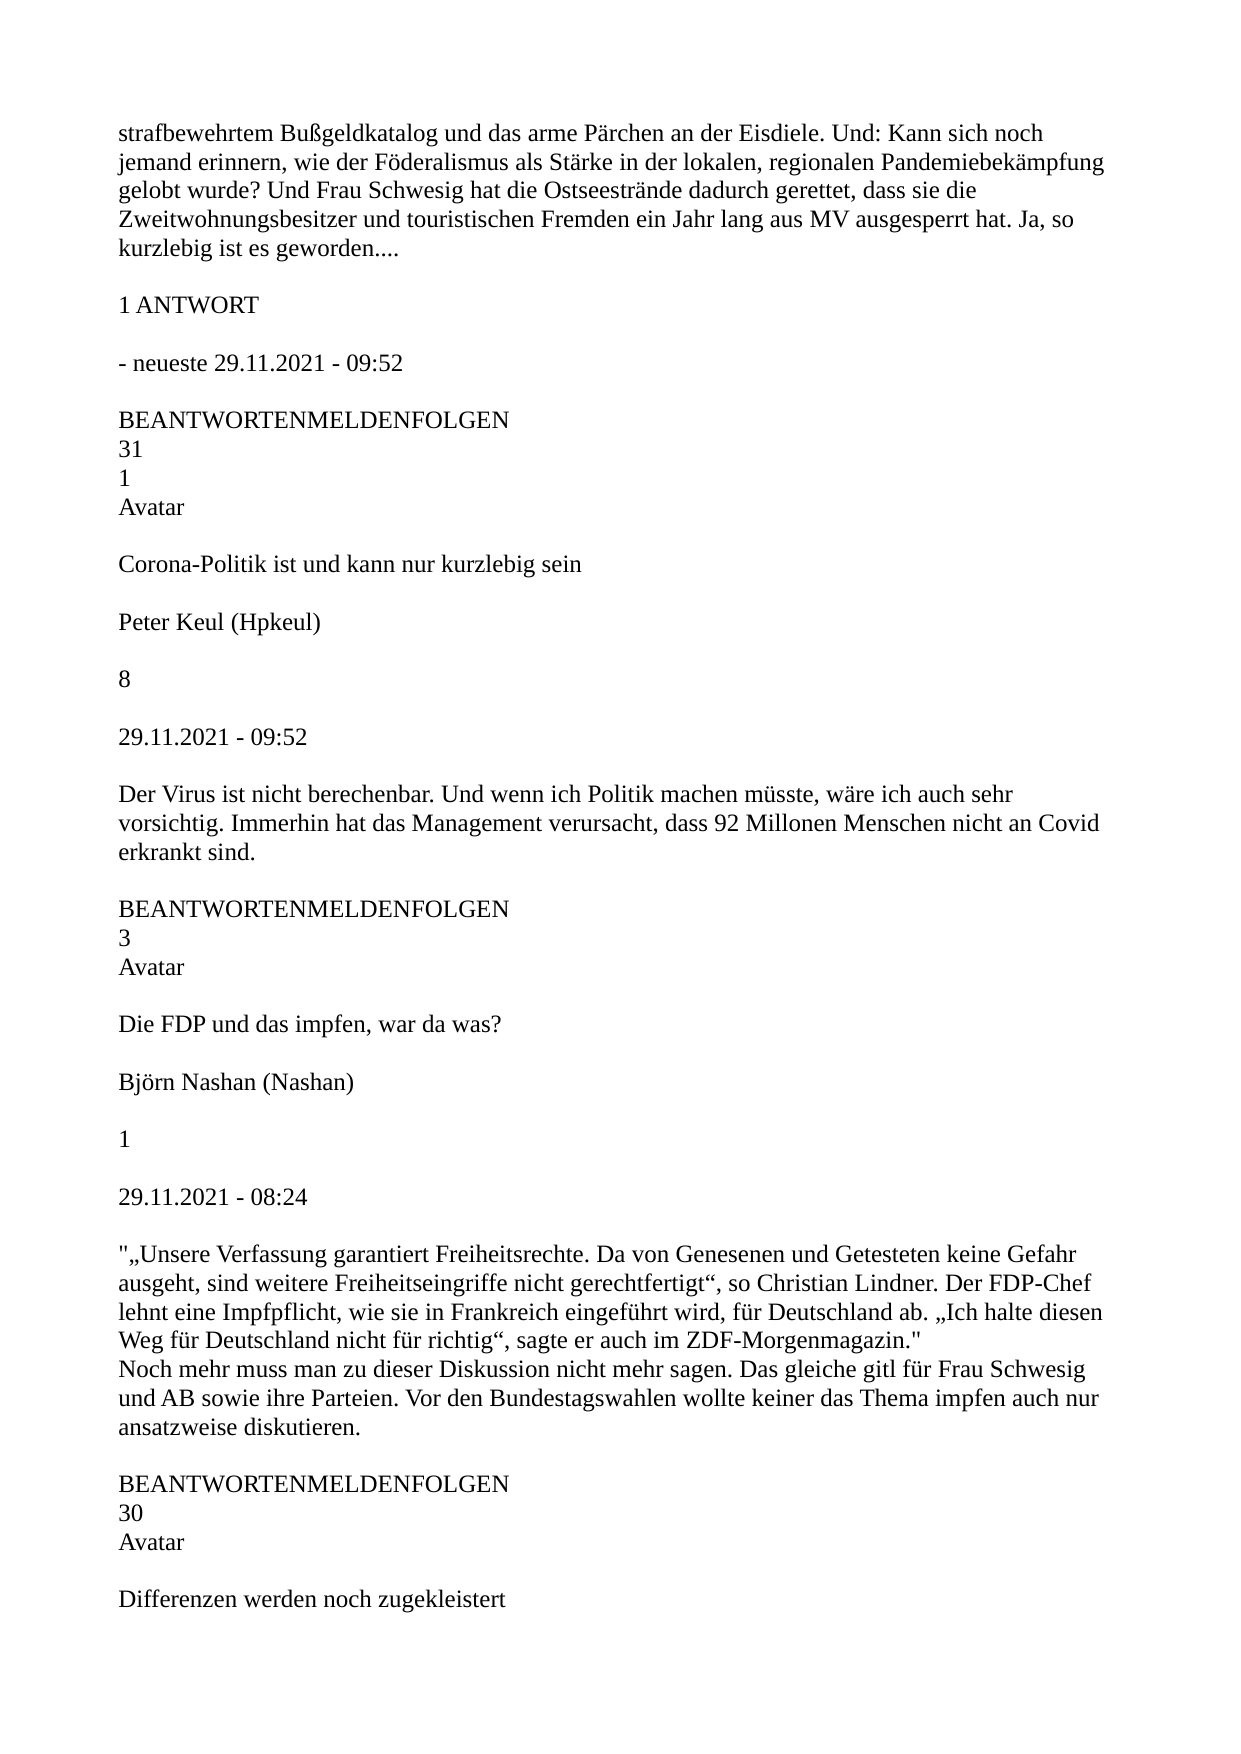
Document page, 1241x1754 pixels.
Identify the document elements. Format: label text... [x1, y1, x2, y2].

text strafbewehrtem Bußgeldkatalog und das arme Pärchen an der Eisdiele. Und: Kann sich noch jemand erinnern, wie der Föderalismus als Stärke in der lokalen, regionalen Pandemiebekämpfung gelobt wurde? Und Frau Schwesig hat die Ostseestrände dadurch gerettet, dass sie die Zweitwohnungsbesitzer und touristischen Fremden ein Jahr lang aus MV ausgesperrt hat. Ja, so kurzlebig ist es geworden.... [118, 118, 1122, 262]
text - neueste 29.11.2021 - 09:52 [118, 348, 1122, 377]
text Avatar [118, 1527, 1122, 1556]
text 1 ANTWORT [118, 291, 1122, 319]
text Avatar [118, 952, 1122, 981]
text 1 [118, 1124, 1122, 1153]
text 8 [118, 664, 1122, 693]
text Die FDP und das impfen, war da was? [118, 1009, 1122, 1038]
text BEANTWORTENMELDENFOLGEN [118, 1469, 1122, 1498]
text 1 [118, 463, 1122, 492]
text 29.11.2021 - 09:52 [118, 722, 1122, 751]
text 31 [118, 434, 1122, 463]
text 3 [118, 923, 1122, 952]
text BEANTWORTENMELDENFOLGEN [118, 894, 1122, 923]
text Corona-Politik ist und kann nur kurzlebig sein [118, 549, 1122, 578]
text Der Virus ist nicht berechenbar. Und wenn ich Politik machen müsste, wäre ich auch sehr vorsichtig. Immerhin hat das Management verursacht, dass 92 Millonen Menschen nicht an Covid erkrankt sind. [118, 779, 1122, 866]
text "„Unsere Verfassung garantiert Freiheitsrechte. Da von Genesenen und Getesteten keine Gefahr ausgeht, sind weitere Freiheitseingriffe nicht gerechtfertigt“, so Christian Lindner. Der FDP-Chef lehnt eine Impfpflicht, wie sie in Frankreich eingeführt wird, für Deutschland ab. „Ich halte diesen Weg für Deutschland nicht für richtig“, sagte er auch im ZDF-Morgenmagazin." [118, 1239, 1122, 1354]
text Differenzen werden noch zugekleistert [118, 1584, 1122, 1613]
text Björn Nashan (Nashan) [118, 1067, 1122, 1096]
text Noch mehr muss man zu dieser Diskussion nicht mehr sagen. Das gleiche gitl für Frau Schwesig und AB sowie ihre Parteien. Vor den Bundestagswahlen wollte keiner das Thema impfen auch nur ansatzweise diskutieren. [118, 1354, 1122, 1441]
text BEANTWORTENMELDENFOLGEN [118, 406, 1122, 434]
text 30 [118, 1498, 1122, 1527]
text Peter Keul (Hpkeul) [118, 607, 1122, 636]
text 29.11.2021 - 08:24 [118, 1182, 1122, 1211]
text Avatar [118, 492, 1122, 521]
